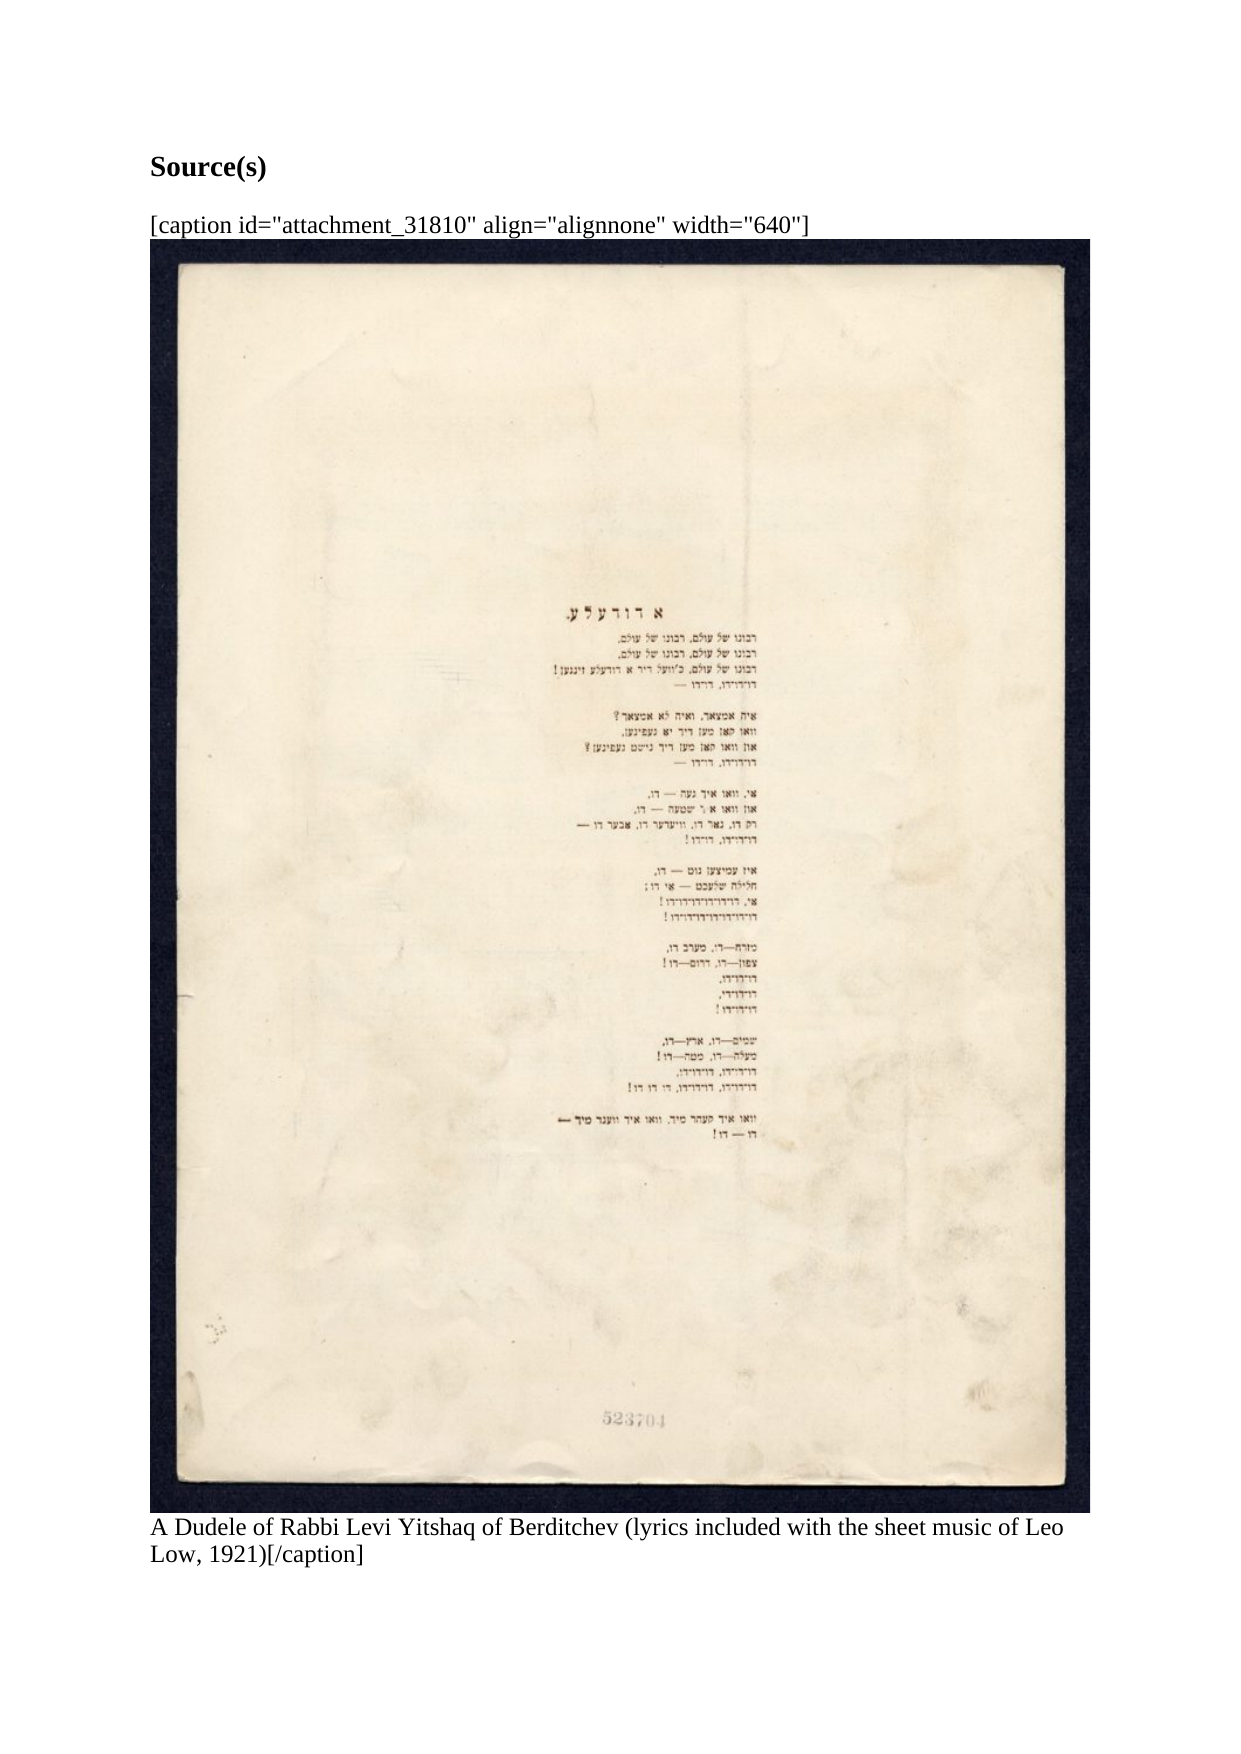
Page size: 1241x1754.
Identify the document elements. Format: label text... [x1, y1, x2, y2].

text [caption id="attachment_31810" align="alignnone" width="640"] [150, 212, 1090, 239]
subtitle Source(s) [150, 150, 1090, 182]
picture [150, 239, 1091, 1513]
text A Dudele of Rabbi Levi Yitshaq of Berditchev (lyrics included with the sheet music of Leo Low, 1921)[/caption] [150, 1513, 1090, 1568]
